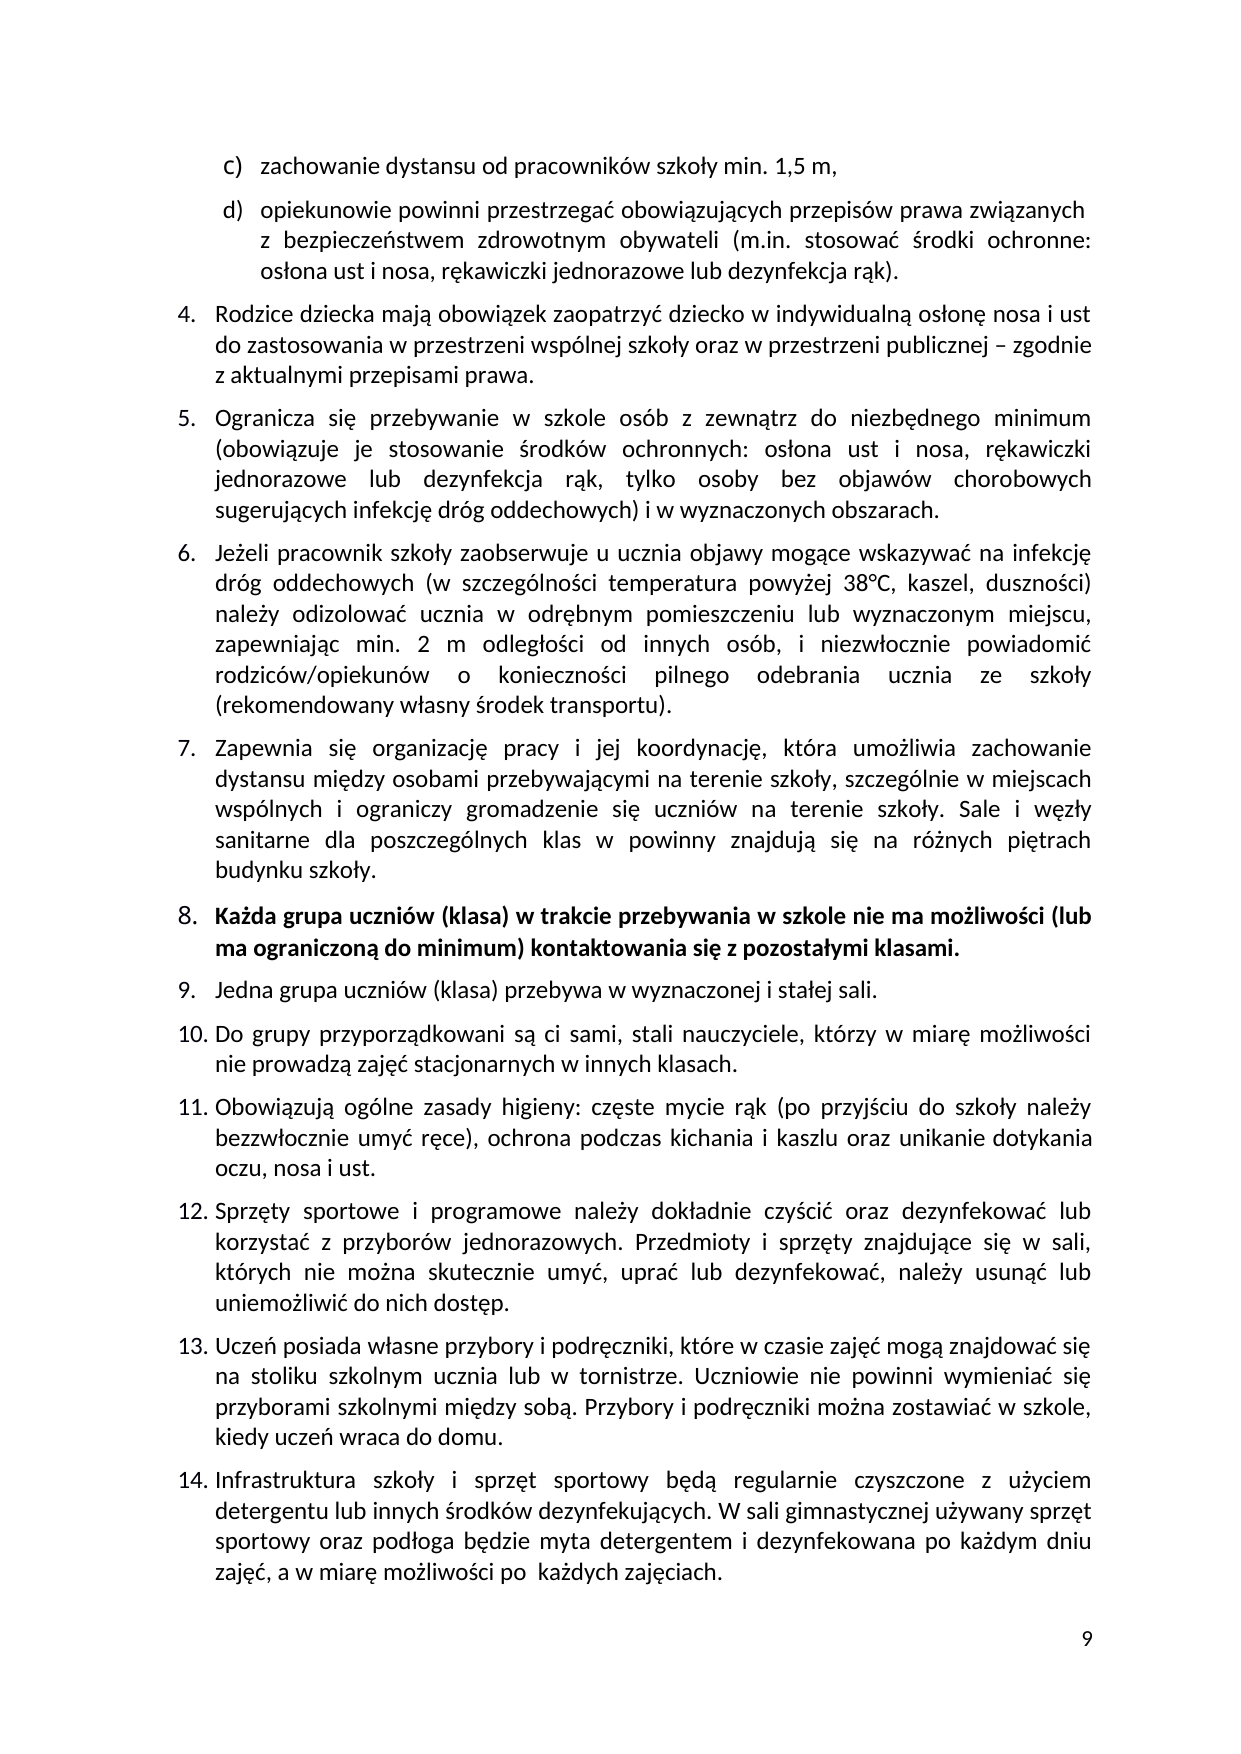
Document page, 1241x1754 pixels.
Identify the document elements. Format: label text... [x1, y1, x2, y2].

list Jedna grupa uczniów (klasa) przebywa w wyznaczonej i stałej sali. [177, 975, 1093, 1005]
list zachowanie dystansu od pracowników szkoły min. 1,5 m, [223, 148, 1093, 182]
list Jeżeli pracownik szkoły zaobserwuje u ucznia objawy mogące wskazywać na infekcję dróg oddechowych (w szczególności temperatura powyżej 38°C, kaszel, duszności) należy odizolować ucznia w odrębnym pomieszczeniu lub wyznaczonym miejscu, zapewniając min. 2 m odległości od innych osób, i niezwłocznie powiadomić rodziców/opiekunów o konieczności pilnego odebrania ucznia ze szkoły (rekomendowany własny środek transportu). [177, 537, 1093, 720]
list opiekunowie powinni przestrzegać obowiązujących przepisów prawa związanych z bezpieczeństwem zdrowotnym obywateli (m.in. stosować środki ochronne: osłona ust i nosa, rękawiczki jednorazowe lub dezynfekcja rąk). [223, 194, 1093, 286]
list Każda grupa uczniów (klasa) w trakcie przebywania w szkole nie ma możliwości (lub ma ograniczoną do minimum) kontaktowania się z pozostałymi klasami. [177, 898, 1093, 962]
list Do grupy przyporządkowani są ci sami, stali nauczyciele, którzy w miarę możliwości nie prowadzą zajęć stacjonarnych w innych klasach. [177, 1018, 1093, 1079]
list Rodzice dziecka mają obowiązek zaopatrzyć dziecko w indywidualną osłonę nosa i ust do zastosowania w przestrzeni wspólnej szkoły oraz w przestrzeni publicznej – zgodnie z aktualnymi przepisami prawa. [177, 298, 1093, 390]
list Sprzęty sportowe i programowe należy dokładnie czyścić oraz dezynfekować lub korzystać z przyborów jednorazowych. Przedmioty i sprzęty znajdujące się w sali, których nie można skutecznie umyć, uprać lub dezynfekować, należy usunąć lub uniemożliwić do nich dostęp. [177, 1195, 1093, 1317]
list Infrastruktura szkoły i sprzęt sportowy będą regularnie czyszczone z użyciem detergentu lub innych środków dezynfekujących. W sali gimnastycznej używany sprzęt sportowy oraz podłoga będzie myta detergentem i dezynfekowana po każdym dniu zajęć, a w miarę możliwości po każdych zajęciach. [177, 1464, 1093, 1587]
list Obowiązują ogólne zasady higieny: częste mycie rąk (po przyjściu do szkoły należy bezzwłocznie umyć ręce), ochrona podczas kichania i kaszlu oraz unikanie dotykania oczu, nosa i ust. [177, 1091, 1093, 1183]
list Uczeń posiada własne przybory i podręczniki, które w czasie zajęć mogą znajdować się na stoliku szkolnym ucznia lub w tornistrze. Uczniowie nie powinni wymieniać się przyborami szkolnymi między sobą. Przybory i podręczniki można zostawiać w szkole, kiedy uczeń wraca do domu. [177, 1330, 1093, 1452]
list Ogranicza się przebywanie w szkole osób z zewnątrz do niezbędnego minimum (obowiązuje je stosowanie środków ochronnych: osłona ust i nosa, rękawiczki jednorazowe lub dezynfekcja rąk, tylko osoby bez objawów chorobowych sugerujących infekcję dróg oddechowych) i w wyznaczonych obszarach. [177, 402, 1093, 524]
list Zapewnia się organizację pracy i jej koordynację, która umożliwia zachowanie dystansu między osobami przebywającymi na terenie szkoły, szczególnie w miejscach wspólnych i ograniczy gromadzenie się uczniów na terenie szkoły. Sale i węzły sanitarne dla poszczególnych klas w powinny znajdują się na różnych piętrach budynku szkoły. [177, 732, 1093, 885]
